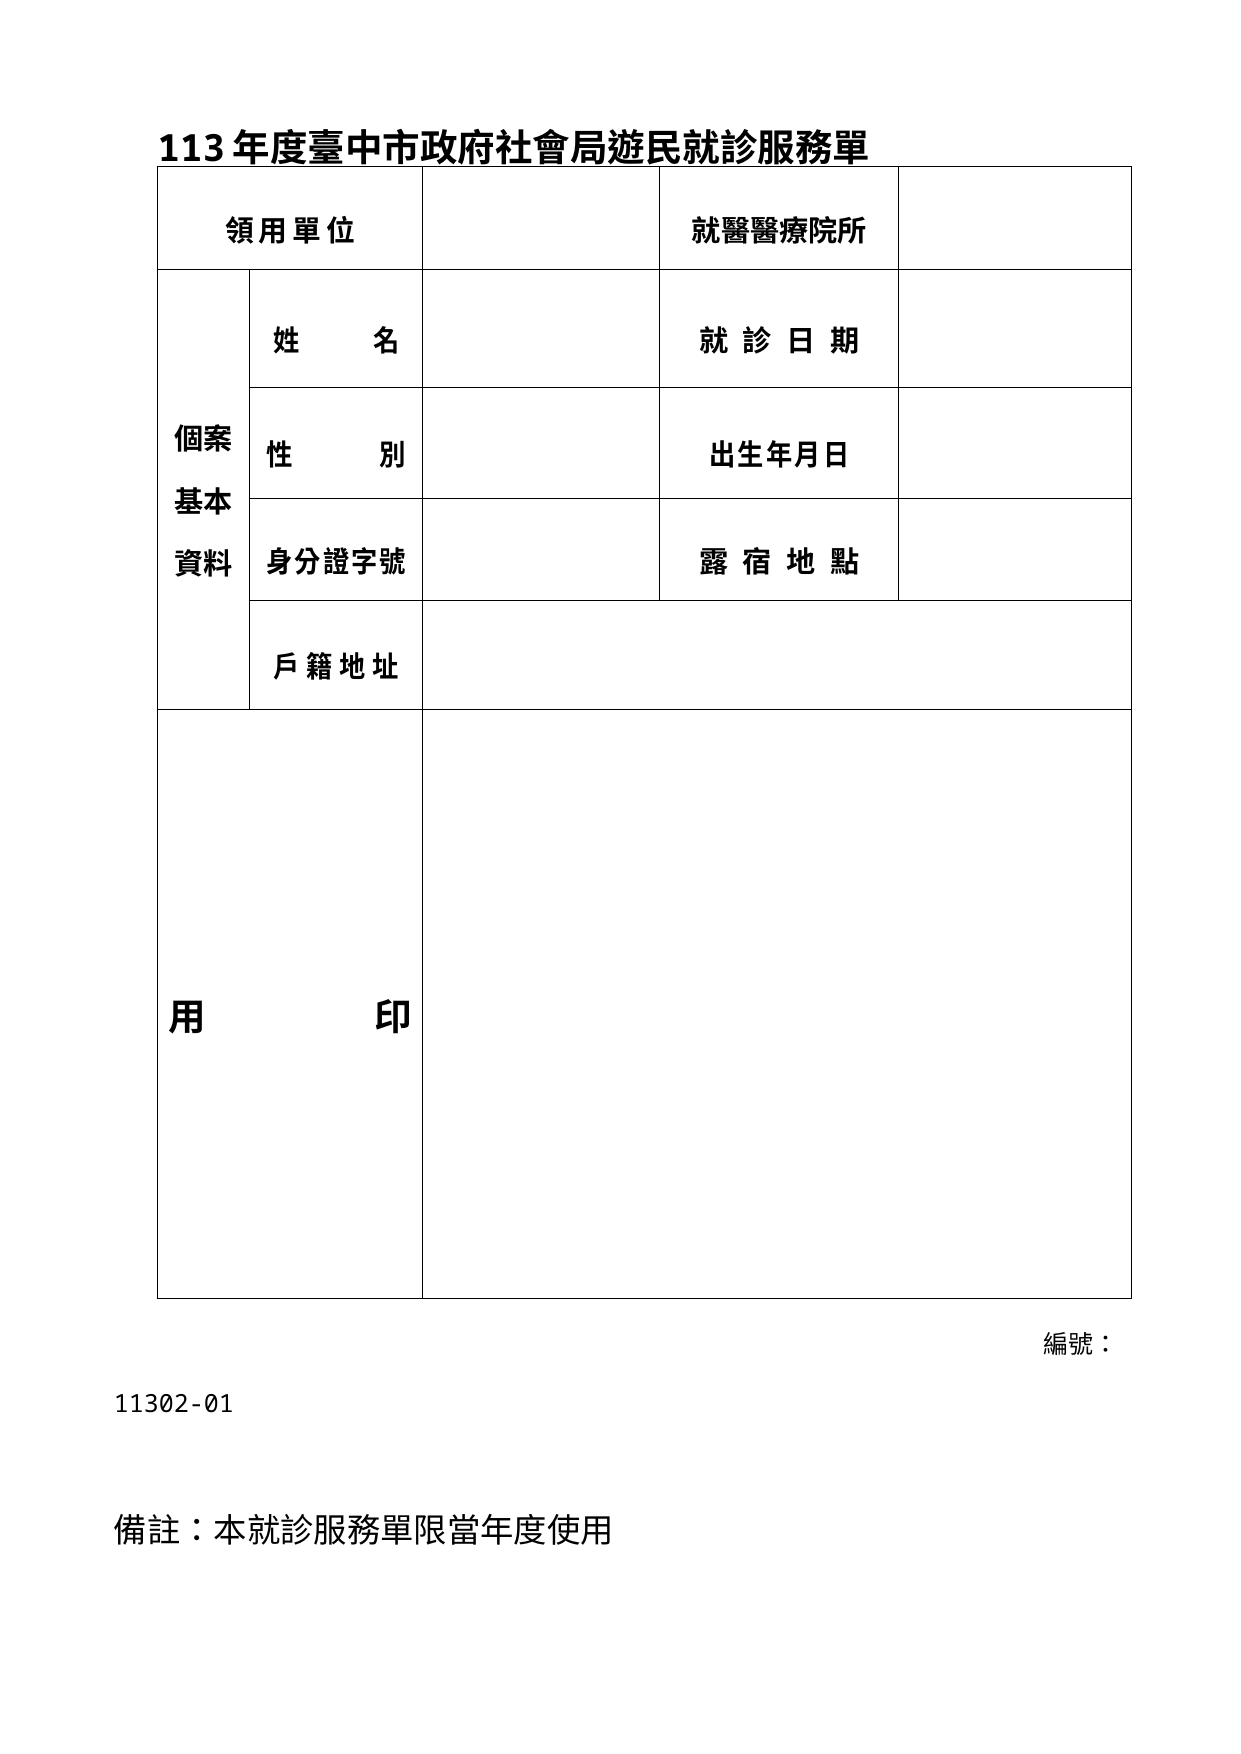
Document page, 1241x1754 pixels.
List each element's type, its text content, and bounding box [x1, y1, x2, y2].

table_cell 出生年月日 [660, 388, 898, 498]
table_cell 身分證字號 [250, 499, 422, 600]
table_cell [423, 710, 1131, 1298]
table_header 就醫醫療院所 [660, 167, 898, 268]
table_cell [423, 388, 659, 498]
table_cell [423, 601, 1131, 708]
table_cell 用 印 [158, 710, 422, 1298]
table_cell 性 別 [250, 388, 422, 498]
table_cell [899, 499, 1131, 600]
table_cell [423, 499, 659, 600]
table_cell 個案基本資料 [158, 270, 249, 708]
text 編號：11302-01 [113, 1299, 1181, 1424]
table_cell 就 診 日 期 [660, 270, 898, 387]
table_cell 姓 名 [250, 270, 422, 387]
table_header [899, 167, 1131, 268]
table_cell [899, 388, 1131, 498]
table_cell [899, 270, 1131, 387]
table_cell 露 宿 地 點 [660, 499, 898, 600]
table_header 領用單位 [158, 167, 422, 268]
table_cell [423, 270, 659, 387]
text 113年度臺中市政府社會局遊民就診服務單 [157, 104, 1181, 166]
table_header [423, 167, 659, 268]
table_cell 戶籍地址 [250, 601, 422, 708]
text 備註：本就診服務單限當年度使用 [113, 1486, 1181, 1549]
